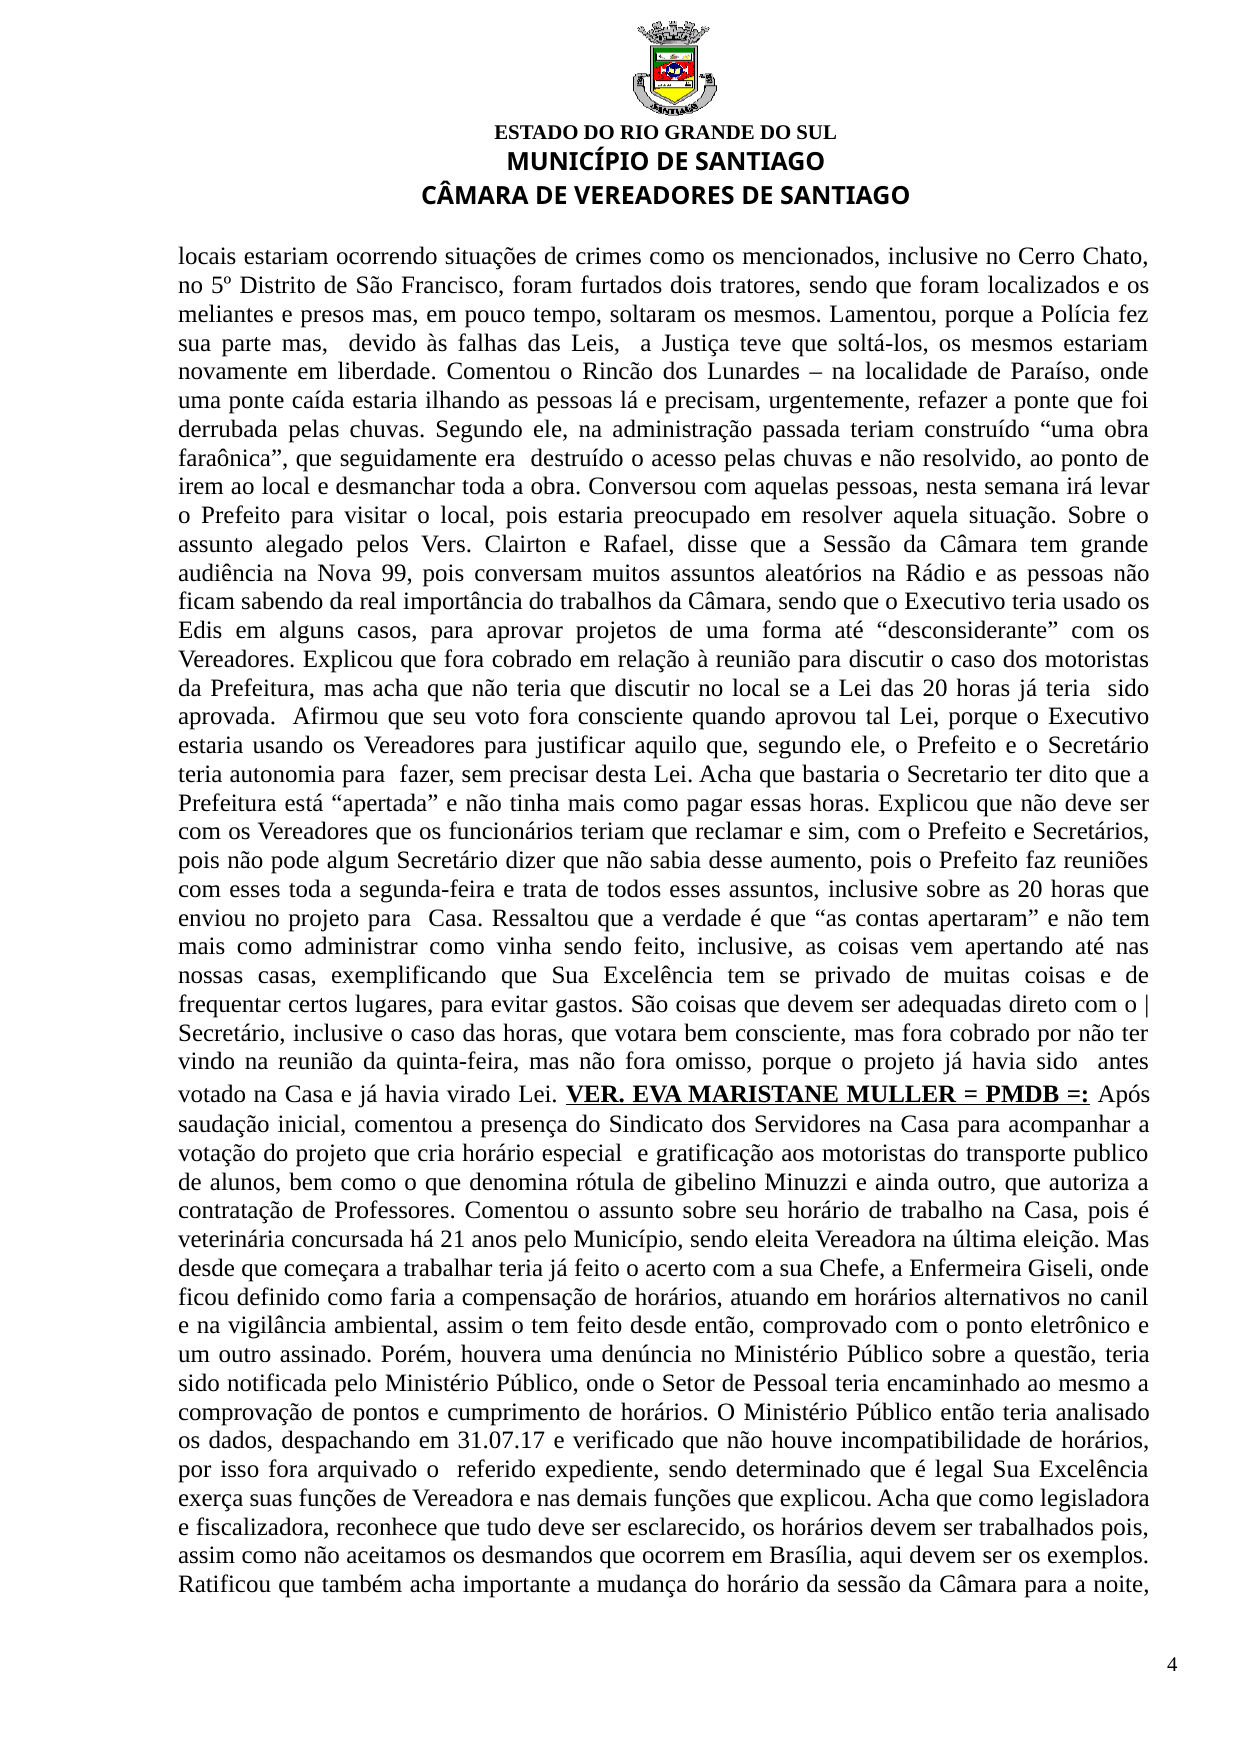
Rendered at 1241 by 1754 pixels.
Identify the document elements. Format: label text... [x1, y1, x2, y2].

text locais estariam ocorrendo situações de crimes como os mencionados, inclusive no Cerro Chato, no 5º Distrito de São Francisco, foram furtados dois tratores, sendo que foram localizados e os meliantes e presos mas, em pouco tempo, soltaram os mesmos. Lamentou, porque a Polícia fez sua parte mas, devido às falhas das Leis, a Justiça teve que soltá-los, os mesmos estariam novamente em liberdade. Comentou o Rincão dos Lunardes – na localidade de Paraíso, onde uma ponte caída estaria ilhando as pessoas lá e precisam, urgentemente, refazer a ponte que foi derrubada pelas chuvas. Segundo ele, na administração passada teriam construído “uma obra faraônica”, que seguidamente era destruído o acesso pelas chuvas e não resolvido, ao ponto de irem ao local e desmanchar toda a obra. Conversou com aquelas pessoas, nesta semana irá levar o Prefeito para visitar o local, pois estaria preocupado em resolver aquela situação. Sobre o assunto alegado pelos Vers. Clairton e Rafael, disse que a Sessão da Câmara tem grande audiência na Nova 99, pois conversam muitos assuntos aleatórios na Rádio e as pessoas não ficam sabendo da real importância do trabalhos da Câmara, sendo que o Executivo teria usado os Edis em alguns casos, para aprovar projetos de uma forma até “desconsiderante” com os Vereadores. Explicou que fora cobrado em relação à reunião para discutir o caso dos motoristas da Prefeitura, mas acha que não teria que discutir no local se a Lei das 20 horas já teria sido aprovada. Afirmou que seu voto fora consciente quando aprovou tal Lei, porque o Executivo estaria usando os Vereadores para justificar aquilo que, segundo ele, o Prefeito e o Secretário teria autonomia para fazer, sem precisar desta Lei. Acha que bastaria o Secretario ter dito que a Prefeitura está “apertada” e não tinha mais como pagar essas horas. Explicou que não deve ser com os Vereadores que os funcionários teriam que reclamar e sim, com o Prefeito e Secretários, pois não pode algum Secretário dizer que não sabia desse aumento, pois o Prefeito faz reuniões com esses toda a segunda-feira e trata de todos esses assuntos, inclusive sobre as 20 horas que enviou no projeto para Casa. Ressaltou que a verdade é que “as contas apertaram” e não tem mais como administrar como vinha sendo feito, inclusive, as coisas vem apertando até nas nossas casas, exemplificando que Sua Excelência tem se privado de muitas coisas e de frequentar certos lugares, para evitar gastos. São coisas que devem ser adequadas direto com o |Secretário, inclusive o caso das horas, que votara bem consciente, mas fora cobrado por não ter vindo na reunião da quinta-feira, mas não fora omisso, porque o projeto já havia sido antes votado na Casa e já havia virado Lei. VER. EVA MARISTANE MULLER = PMDB =: Após saudação inicial, comentou a presença do Sindicato dos Servidores na Casa para acompanhar a votação do projeto que cria horário especial e gratificação aos motoristas do transporte publico de alunos, bem como o que denomina rótula de gibelino Minuzzi e ainda outro, que autoriza a contratação de Professores. Comentou o assunto sobre seu horário de trabalho na Casa, pois é veterinária concursada há 21 anos pelo Município, sendo eleita Vereadora na última eleição. Mas desde que começara a trabalhar teria já feito o acerto com a sua Chefe, a Enfermeira Giseli, onde ficou definido como faria a compensação de horários, atuando em horários alternativos no canil e na vigilância ambiental, assim o tem feito desde então, comprovado com o ponto eletrônico e um outro assinado. Porém, houvera uma denúncia no Ministério Público sobre a questão, teria sido notificada pelo Ministério Público, onde o Setor de Pessoal teria encaminhado ao mesmo a comprovação de pontos e cumprimento de horários. O Ministério Público então teria analisado os dados, despachando em 31.07.17 e verificado que não houve incompatibilidade de horários, por isso fora arquivado o referido expediente, sendo determinado que é legal Sua Excelência exerça suas funções de Vereadora e nas demais funções que explicou. Acha que como legisladora e fiscalizadora, reconhece que tudo deve ser esclarecido, os horários devem ser trabalhados pois, assim como não aceitamos os desmandos que ocorrem em Brasília, aqui devem ser os exemplos. Ratificou que também acha importante a mudança do horário da sessão da Câmara para a noite, [178, 241, 1150, 1598]
